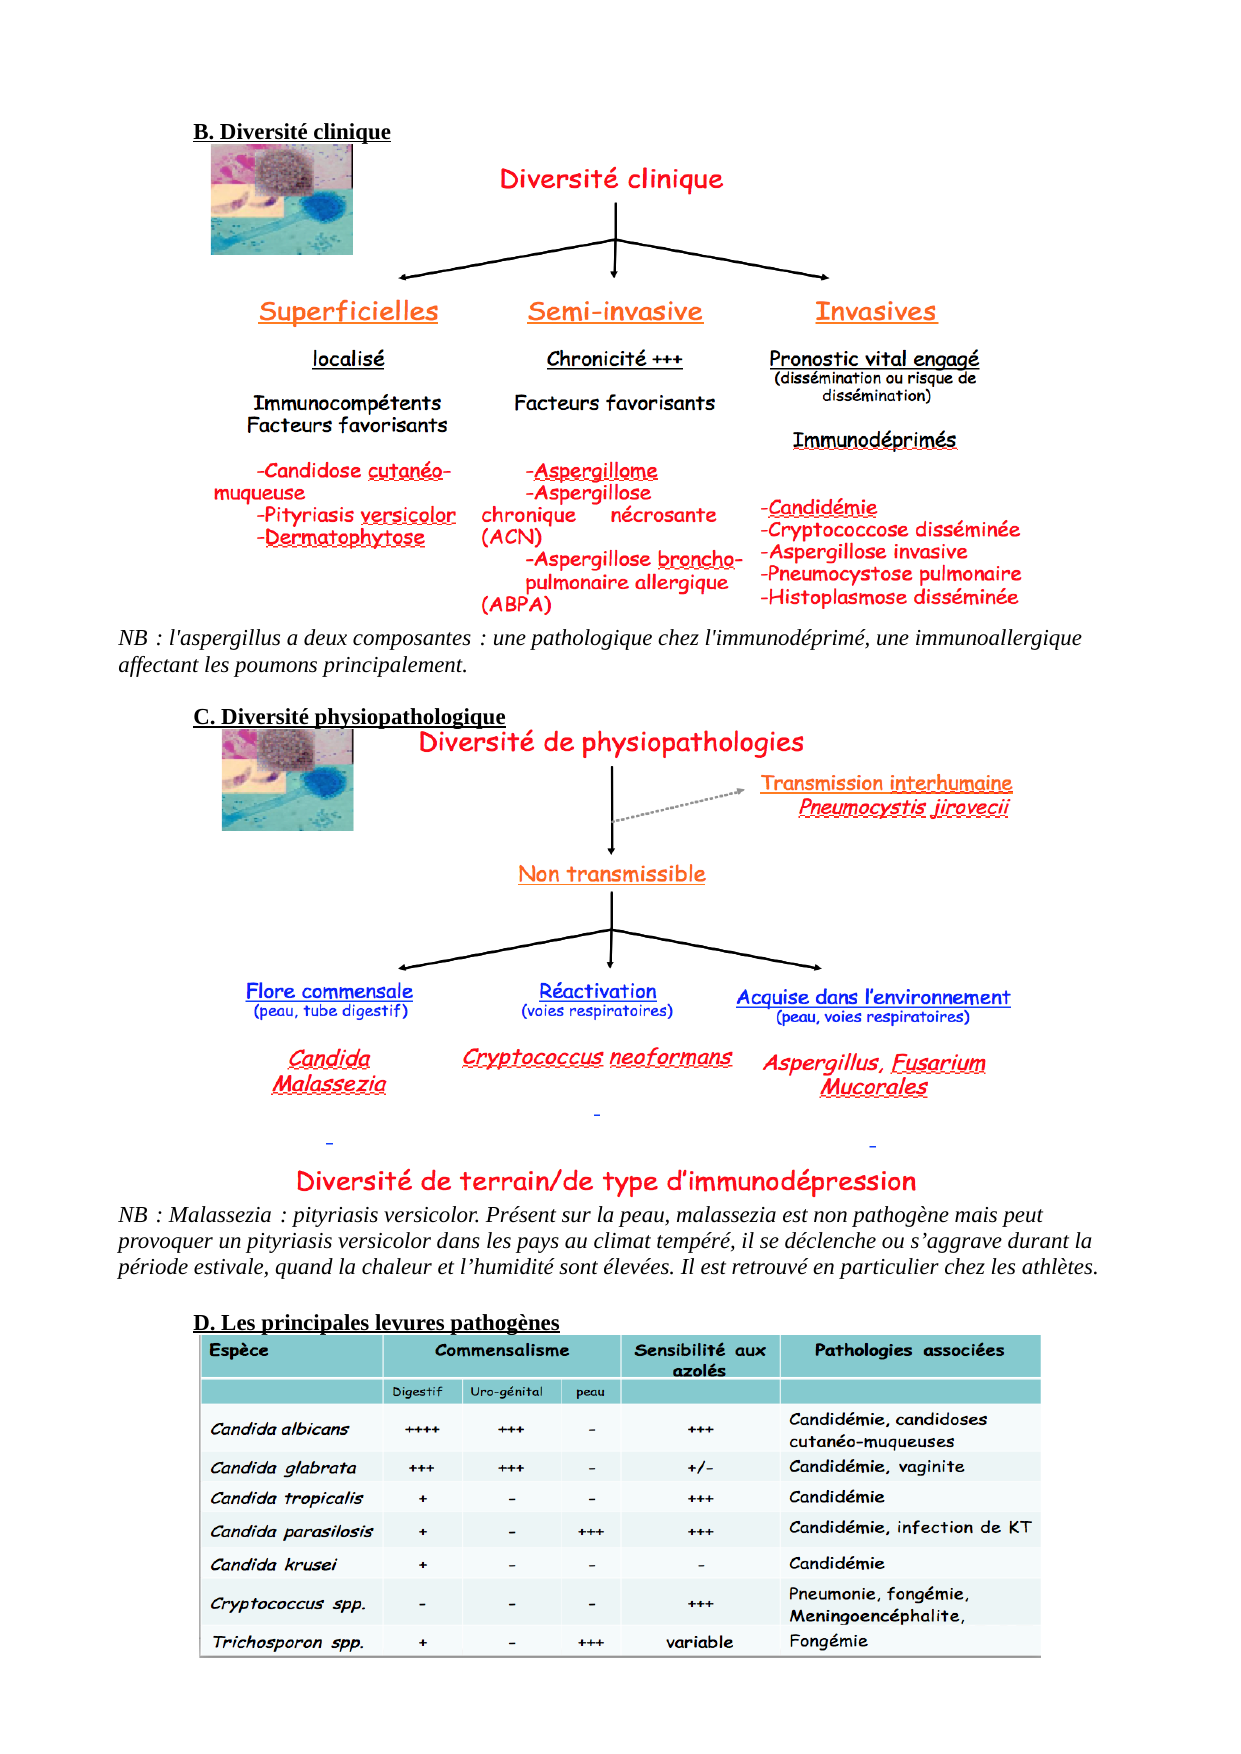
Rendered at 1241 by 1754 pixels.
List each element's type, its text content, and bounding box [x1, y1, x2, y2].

text NB : Malassezia : pityriasis versicolor. Présent sur la peau, malassezia est non pathogène mais peut provoquer un pityriasis versicolor dans les pays au climat tempéré, il se déclenche ou s’aggrave durant la période estivale, quand la chaleur et l’humidité sont élevées. Il est retrouvé en particulier chez les athlètes. [118, 730, 1122, 1280]
picture [210, 144, 1030, 625]
list C. Diversité physiopathologique [156, 703, 1122, 730]
list D. Les principales levures pathogènes [156, 1308, 1122, 1335]
picture [199, 1335, 1041, 1658]
text NB : l'aspergillus a deux composantes : une pathologique chez l'immunodéprimé, une immunoallergique affectant les poumons principalement. [118, 144, 1122, 677]
picture [221, 729, 1019, 1201]
list B. Diversité clinique [156, 118, 1122, 144]
